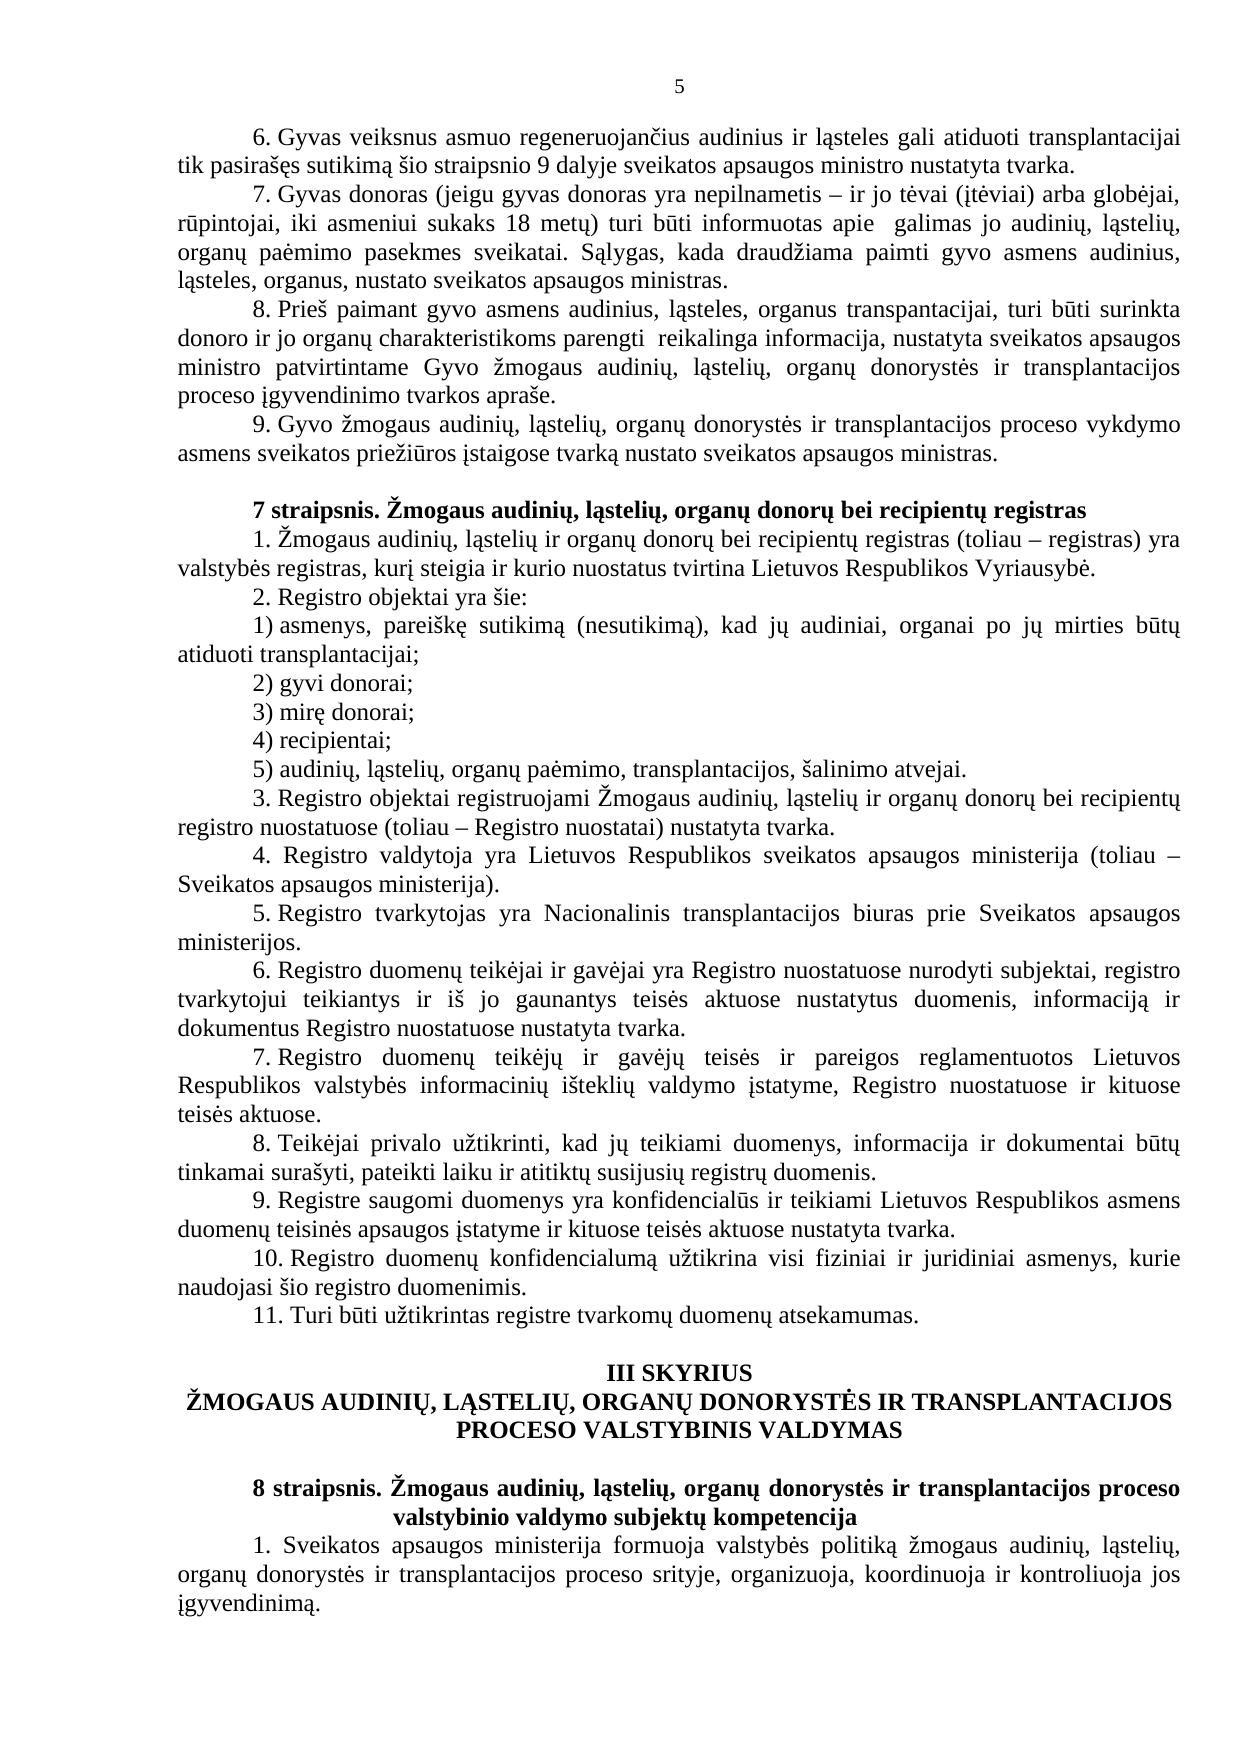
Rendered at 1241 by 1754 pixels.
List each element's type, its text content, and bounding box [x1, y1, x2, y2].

text 1) asmenys, pareiškę sutikimą (nesutikimą), kad jų audiniai, organai po jų mirties būtų atiduoti transplantacijai; [177, 610, 1181, 668]
text 11. Turi būti užtikrintas registre tvarkomų duomenų atsekamumas. [177, 1300, 1181, 1329]
text 8. Teikėjai privalo užtikrinti, kad jų teikiami duomenys, informacija ir dokumentai būtų tinkamai surašyti, pateikti laiku ir atitiktų susijusių registrų duomenis. [177, 1128, 1181, 1185]
text ŽMOGAUS AUDINIŲ, LĄSTELIŲ, ORGANŲ DONORYSTĖS IR TRANSPLANTACIJOS PROCESO VALSTYBINIS VALDYMAS [177, 1387, 1181, 1444]
text 7. Gyvas donoras (jeigu gyvas donoras yra nepilnametis – ir jo tėvai (įtėviai) arba globėjai, rūpintojai, iki asmeniui sukaks 18 metų) turi būti informuotas apie galimas jo audinių, ląstelių, organų paėmimo pasekmes sveikatai. Sąlygas, kada draudžiama paimti gyvo asmens audinius, ląsteles, organus, nustato sveikatos apsaugos ministras. [177, 179, 1181, 294]
text 1. Sveikatos apsaugos ministerija formuoja valstybės politiką žmogaus audinių, ląstelių, organų donorystės ir transplantacijos proceso srityje, organizuoja, koordinuoja ir kontroliuoja jos įgyvendinimą. [177, 1530, 1181, 1617]
text 5) audinių, ląstelių, organų paėmimo, transplantacijos, šalinimo atvejai. [177, 754, 1181, 783]
text 6. Gyvas veiksnus asmuo regeneruojančius audinius ir ląsteles gali atiduoti transplantacijai tik pasirašęs sutikimą šio straipsnio 9 dalyje sveikatos apsaugos ministro nustatyta tvarka. [177, 122, 1181, 179]
text 1. Žmogaus audinių, ląstelių ir organų donorų bei recipientų registras (toliau – registras) yra valstybės registras, kurį steigia ir kurio nuostatus tvirtina Lietuvos Respublikos Vyriausybė. [177, 524, 1181, 582]
text 4. Registro valdytoja yra Lietuvos Respublikos sveikatos apsaugos ministerija (toliau – Sveikatos apsaugos ministerija). [177, 840, 1181, 898]
text 9. Registre saugomi duomenys yra konfidencialūs ir teikiami Lietuvos Respublikos asmens duomenų teisinės apsaugos įstatyme ir kituose teisės aktuose nustatyta tvarka. [177, 1185, 1181, 1243]
text 2. Registro objektai yra šie: [177, 582, 1181, 610]
text 7 straipsnis. Žmogaus audinių, ląstelių, organų donorų bei recipientų registras [177, 495, 1181, 524]
text 3. Registro objektai registruojami Žmogaus audinių, ląstelių ir organų donorų bei recipientų registro nuostatuose (toliau – Registro nuostatai) nustatyta tvarka. [177, 783, 1181, 840]
text 4) recipientai; [177, 725, 1181, 754]
text 9. Gyvo žmogaus audinių, ląstelių, organų donorystės ir transplantacijos proceso vykdymo asmens sveikatos priežiūros įstaigose tvarką nustato sveikatos apsaugos ministras. [177, 409, 1181, 467]
text 2) gyvi donorai; [177, 668, 1181, 697]
text 8. Prieš paimant gyvo asmens audinius, ląsteles, organus transpantacijai, turi būti surinkta donoro ir jo organų charakteristikoms parengti reikalinga informacija, nustatyta sveikatos apsaugos ministro patvirtintame Gyvo žmogaus audinių, ląstelių, organų donorystės ir transplantacijos proceso įgyvendinimo tvarkos apraše. [177, 294, 1181, 409]
text 8 straipsnis. Žmogaus audinių, ląstelių, organų donorystės ir transplantacijos proceso valstybinio valdymo subjektų kompetencija [252, 1473, 1181, 1530]
text 10. Registro duomenų konfidencialumą užtikrina visi fiziniai ir juridiniai asmenys, kurie naudojasi šio registro duomenimis. [177, 1243, 1181, 1300]
text 7. Registro duomenų teikėjų ir gavėjų teisės ir pareigos reglamentuotos Lietuvos Respublikos valstybės informacinių išteklių valdymo įstatyme, Registro nuostatuose ir kituose teisės aktuose. [177, 1042, 1181, 1128]
text 5. Registro tvarkytojas yra Nacionalinis transplantacijos biuras prie Sveikatos apsaugos ministerijos. [177, 898, 1181, 955]
text 6. Registro duomenų teikėjai ir gavėjai yra Registro nuostatuose nurodyti subjektai, registro tvarkytojui teikiantys ir iš jo gaunantys teisės aktuose nustatytus duomenis, informaciją ir dokumentus Registro nuostatuose nustatyta tvarka. [177, 955, 1181, 1042]
text 3) mirę donorai; [177, 697, 1181, 725]
text III SKYRIUS [177, 1358, 1181, 1387]
